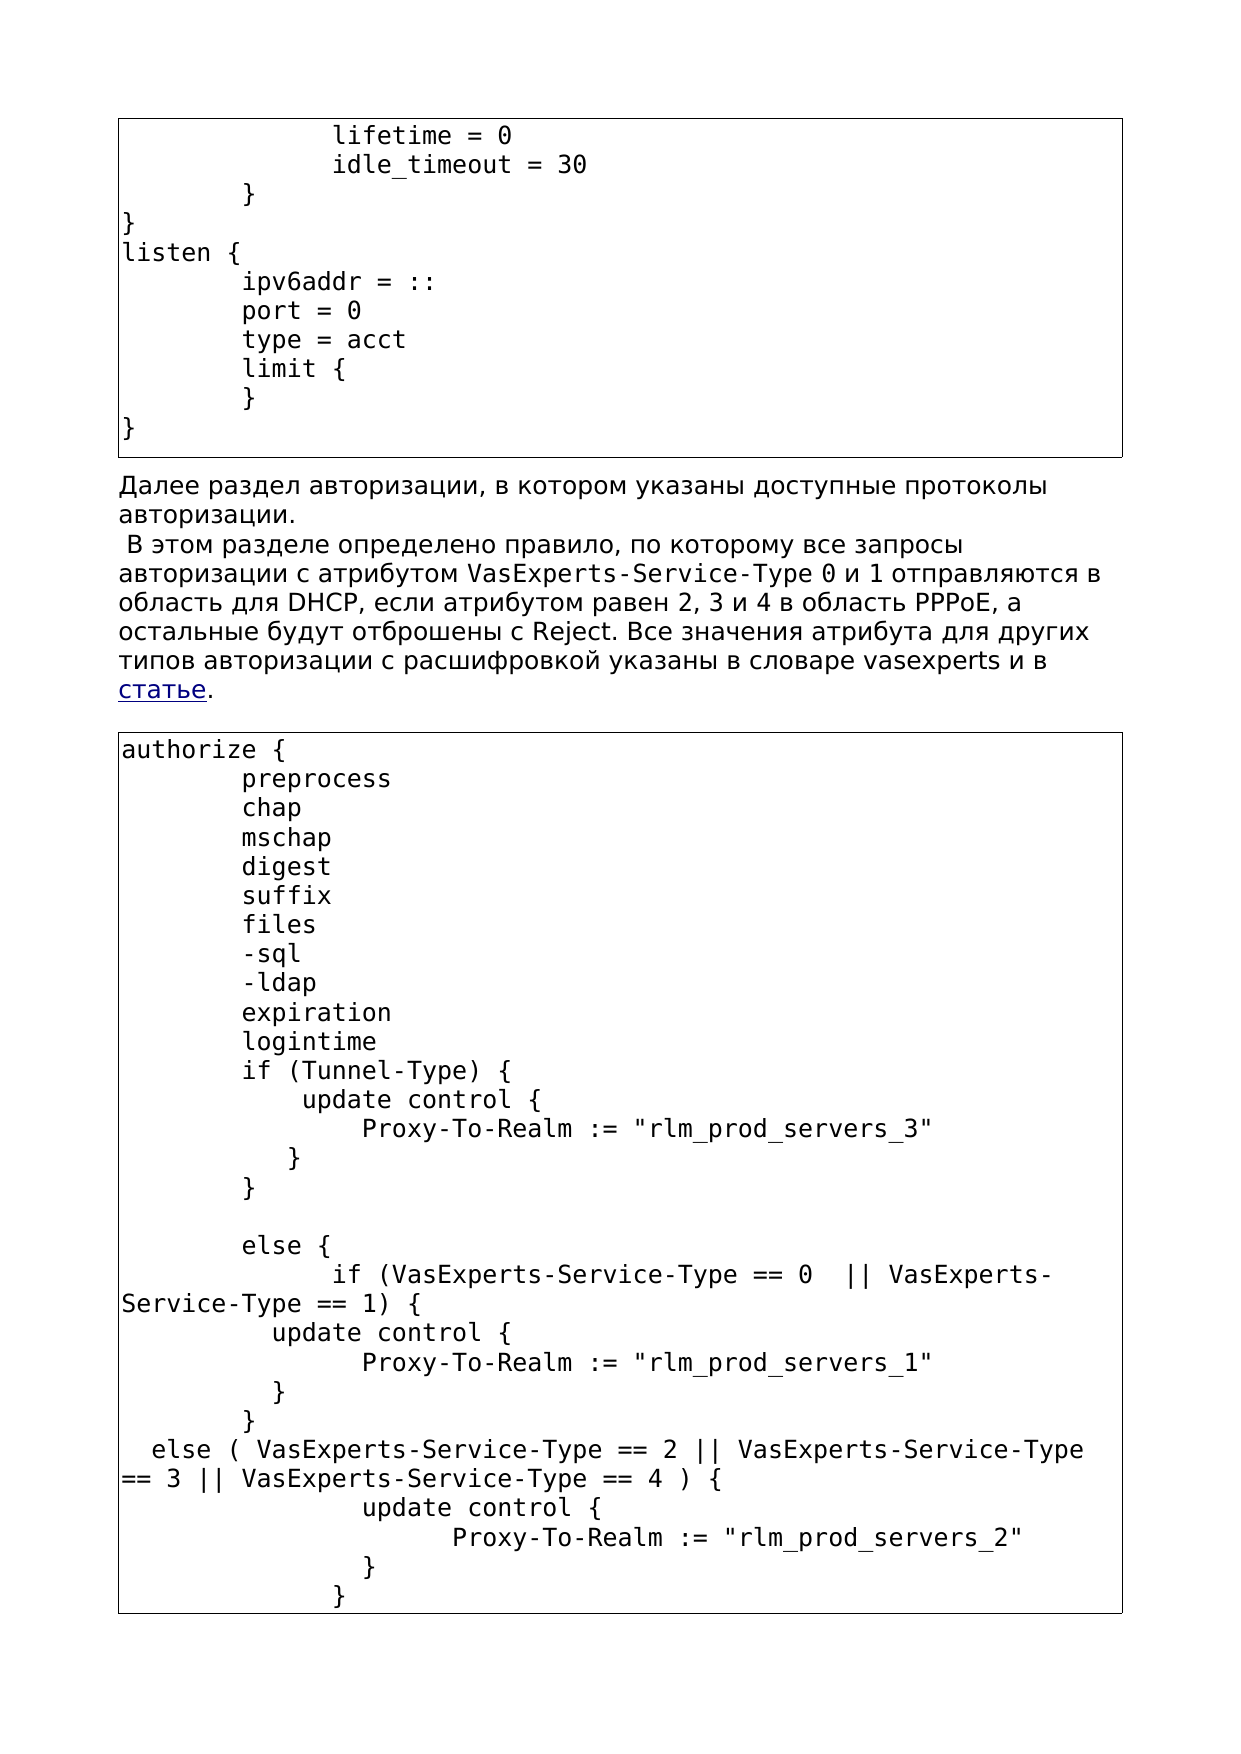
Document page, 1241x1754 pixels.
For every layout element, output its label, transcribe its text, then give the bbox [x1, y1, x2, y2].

text Далее раздел авторизации, в котором указаны доступные протоколы авторизации. В этом разделе определено правило, по которому все запросы авторизации с атрибутом VasExperts-Service-Type 0 и 1 отправляются в область для DHCP, если атрибутом равен 2, 3 и 4 в область PPPoE, а остальные будут отброшены с Reject. Все значения атрибута для других типов авторизации с расшифровкой указаны в словаре vasexperts и в статье. [118, 472, 1122, 705]
table_header authorize { preprocess chap mschap digest suffix files -sql -ldap expiration logintime if (Tunnel-Type) { update control { Proxy-To-Realm := "rlm_prod_servers_3" } } else { if (VasExperts-Service-Type == 0 || VasExperts-Service-Type == 1) { update control { Proxy-To-Realm := "rlm_prod_servers_1" } } else ( VasExperts-Service-Type == 2 || VasExperts-Service-Type == 3 || VasExperts-Service-Type == 4 ) { update control { Proxy-To-Realm := "rlm_prod_servers_2" } } [119, 733, 1122, 1613]
table_header lifetime = 0 idle_timeout = 30 } } listen { ipv6addr = :: port = 0 type = acct limit { } } [119, 119, 1122, 457]
